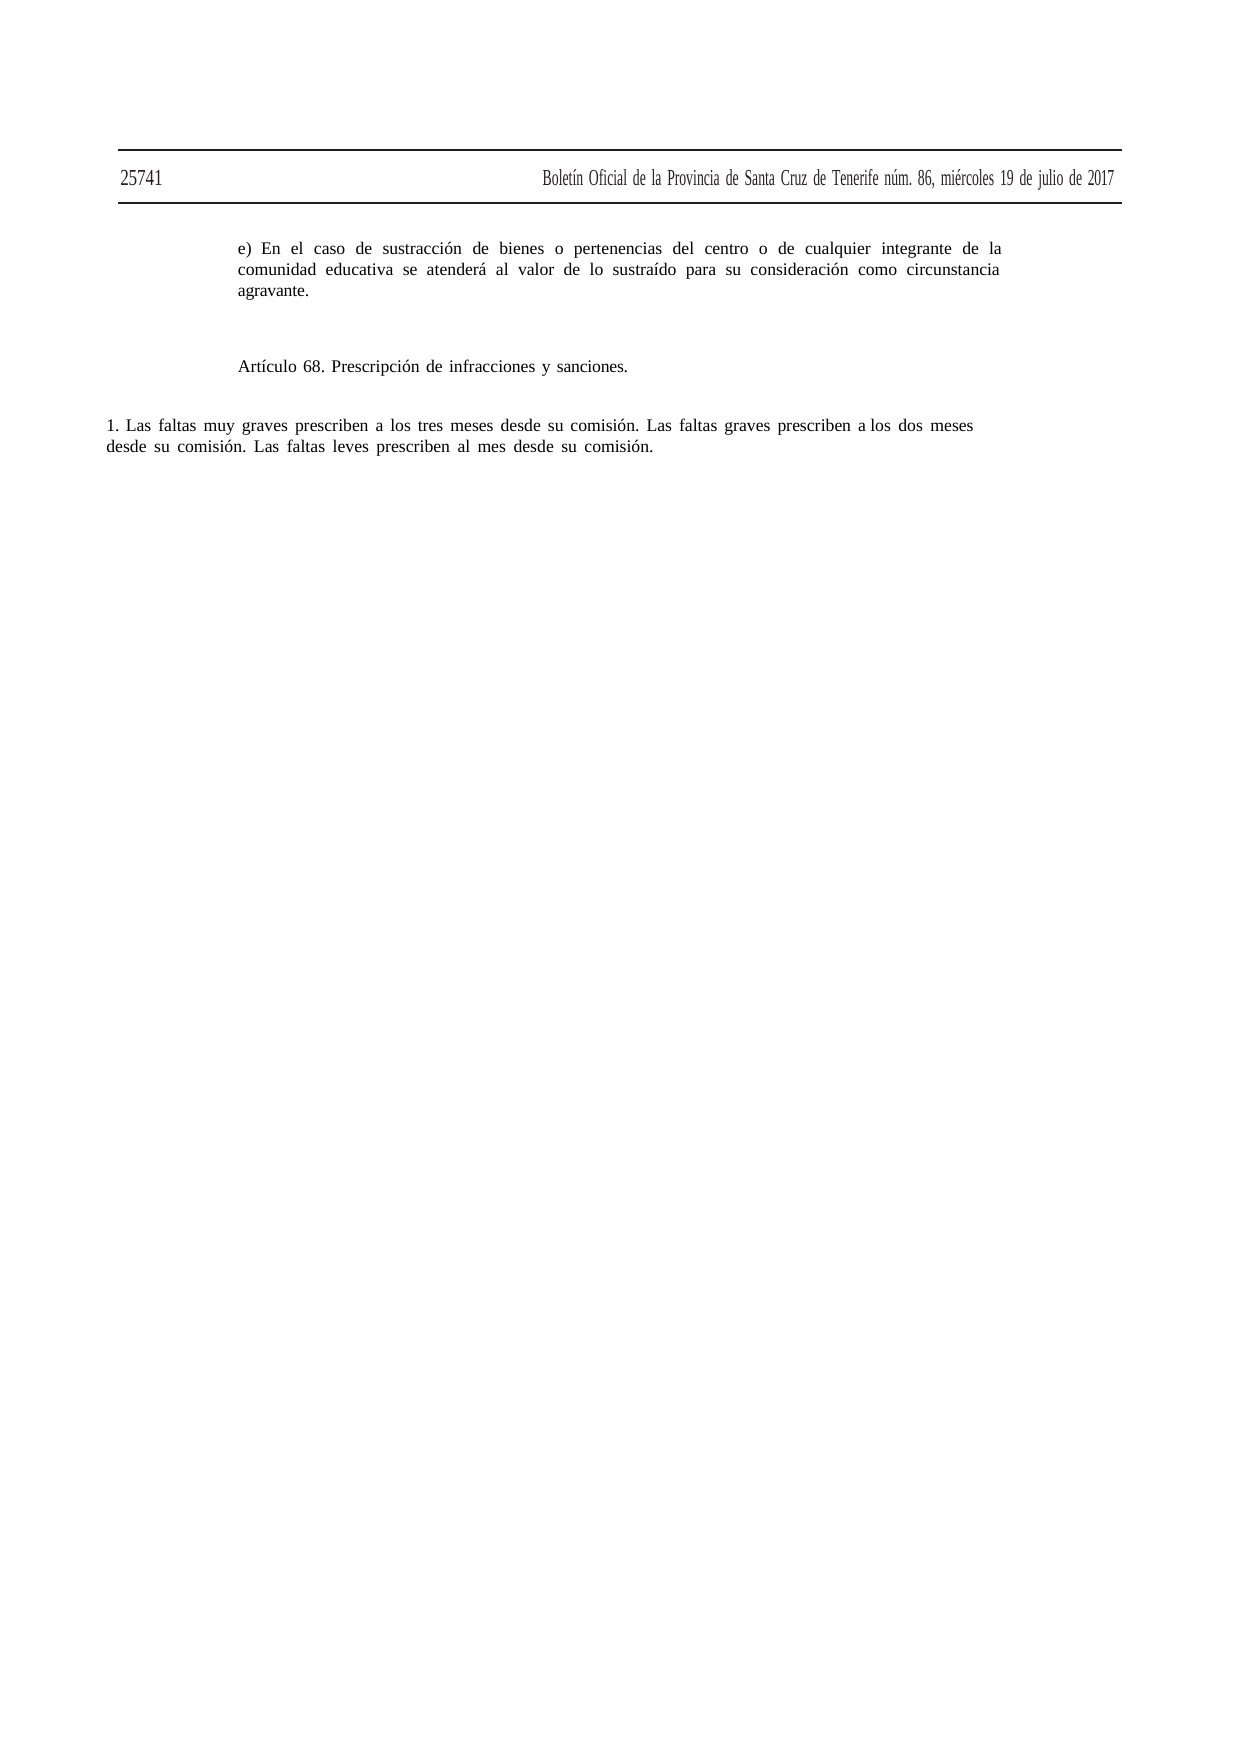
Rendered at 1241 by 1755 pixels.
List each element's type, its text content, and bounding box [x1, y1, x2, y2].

list Las faltas muy graves prescriben a los tres meses desde su comisión. Las faltas graves prescriben a los dos meses desde su comisión. Las faltas leves prescriben al mes desde su comisión. [106, 414, 1002, 456]
text Artículo 68. Prescripción de infracciones y sanciones. [238, 355, 1134, 376]
list En el caso de sustracción de bienes o pertenencias del centro o de cualquier integrante de la comunidad educativa se atenderá al valor de lo sustraído para su consideración como circunstancia agravante. [238, 238, 1002, 300]
